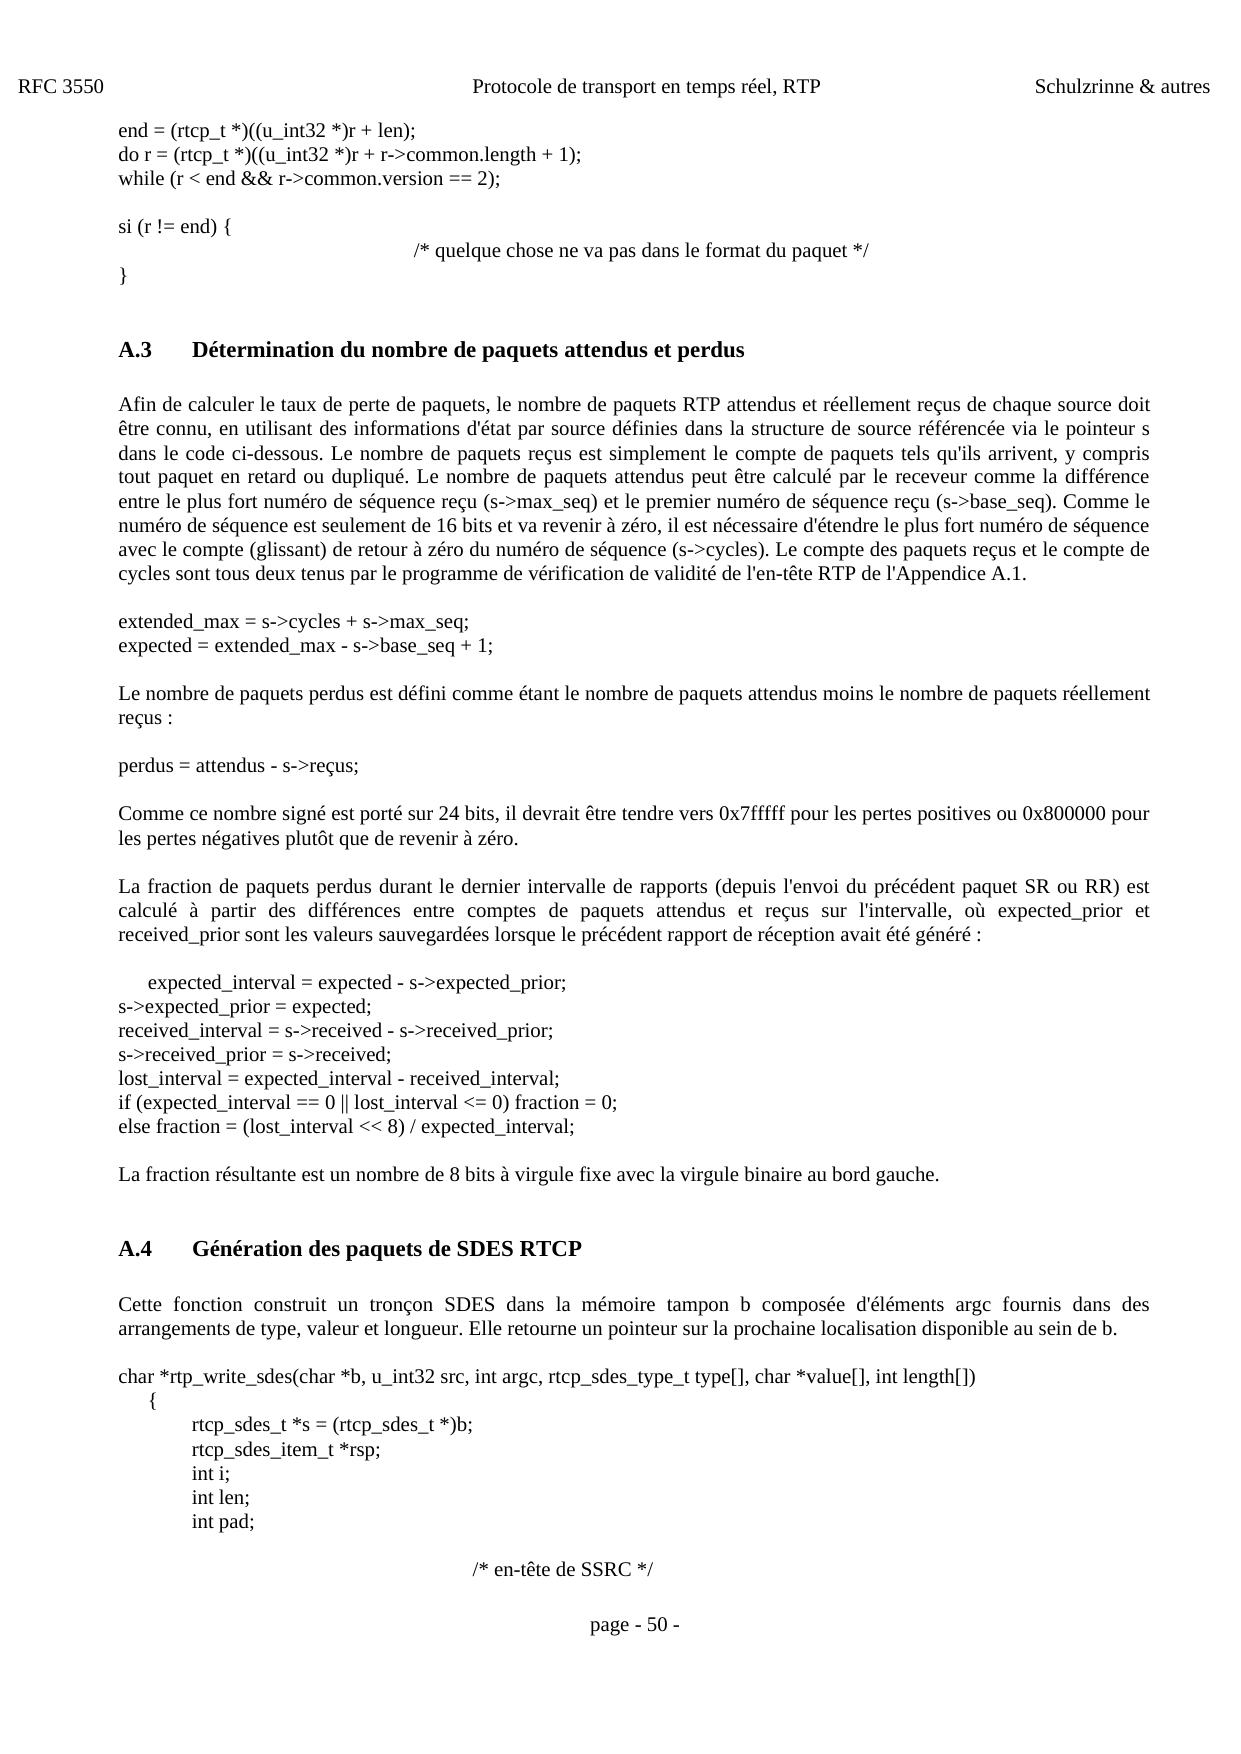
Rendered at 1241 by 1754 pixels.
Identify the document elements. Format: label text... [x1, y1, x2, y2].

text received_interval = s->received - s->received_prior; [118, 1018, 1152, 1042]
text int len; [118, 1484, 1152, 1509]
text else fraction = (lost_interval << 8) / expected_interval; [118, 1114, 1152, 1138]
text lost_interval = expected_interval - received_interval; [118, 1066, 1152, 1090]
text { [118, 1388, 1152, 1412]
text if (expected_interval == 0 || lost_interval <= 0) fraction = 0; [118, 1090, 1152, 1114]
text int pad; [118, 1509, 1152, 1533]
text while (r < end && r->common.version == 2); [118, 166, 1152, 190]
text perdus = attendus - s->reçus; [118, 753, 1152, 777]
text /* quelque chose ne va pas dans le format du paquet */ [118, 238, 1152, 262]
text expected_interval = expected - s->expected_prior; [148, 970, 1152, 994]
text } [118, 262, 1152, 287]
text rtcp_sdes_item_t *rsp; [118, 1436, 1152, 1461]
text expected = extended_max - s->base_seq + 1; [118, 633, 1152, 657]
text extended_max = s->cycles + s->max_seq; [118, 609, 1152, 633]
subtitle A.3 Détermination du nombre de paquets attendus et perdus [118, 336, 1152, 362]
subtitle A.4 Génération des paquets de SDES RTCP [118, 1235, 1152, 1262]
text s->expected_prior = expected; [118, 994, 1152, 1018]
text Afin de calculer le taux de perte de paquets, le nombre de paquets RTP attendus et réellement reçus de chaque source doit être connu, en utilisant des informations d'état par source définies dans la structure de source référencée via le pointeur s dans le code ci-dessous. Le nombre de paquets reçus est simplement le compte de paquets tels qu'ils arrivent, y compris tout paquet en retard ou dupliqué. Le nombre de paquets attendus peut être calculé par le receveur comme la différence entre le plus fort numéro de séquence reçu (s->max_seq) et le premier numéro de séquence reçu (s->base_seq). Comme le numéro de séquence est seulement de 16 bits et va revenir à zéro, il est nécessaire d'étendre le plus fort numéro de séquence avec le compte (glissant) de retour à zéro du numéro de séquence (s->cycles). Le compte des paquets reçus et le compte de cycles sont tous deux tenus par le programme de vérification de validité de l'en-tête RTP de l'Appendice A.1. [118, 392, 1152, 585]
text char *rtp_write_sdes(char *b, u_int32 src, int argc, rtcp_sdes_type_t type[], char *value[], int length[]) [118, 1364, 1152, 1388]
text si (r != end) { [118, 214, 1152, 238]
text Cette fonction construit un tronçon SDES dans la mémoire tampon b composée d'éléments argc fournis dans des arrangements de type, valeur et longueur. Elle retourne un pointeur sur la prochaine localisation disponible au sein de b. [118, 1292, 1152, 1340]
text Le nombre de paquets perdus est défini comme étant le nombre de paquets attendus moins le nombre de paquets réellement reçus : [118, 681, 1152, 729]
text do r = (rtcp_t *)((u_int32 *)r + r->common.length + 1); [118, 142, 1152, 166]
text La fraction résultante est un nombre de 8 bits à virgule fixe avec la virgule binaire au bord gauche. [118, 1162, 1152, 1186]
text La fraction de paquets perdus durant le dernier intervalle de rapports (depuis l'envoi du précédent paquet SR ou RR) est calculé à partir des différences entre comptes de paquets attendus et reçus sur l'intervalle, où expected_prior et received_prior sont les valeurs sauvegardées lorsque le précédent rapport de réception avait été généré : [118, 873, 1152, 946]
text end = (rtcp_t *)((u_int32 *)r + len); [118, 118, 1152, 142]
text Comme ce nombre signé est porté sur 24 bits, il devrait être tendre vers 0x7fffff pour les pertes positives ou 0x800000 pour les pertes négatives plutôt que de revenir à zéro. [118, 801, 1152, 849]
text s->received_prior = s->received; [118, 1042, 1152, 1066]
text /* en-tête de SSRC */ [118, 1557, 1152, 1581]
text rtcp_sdes_t *s = (rtcp_sdes_t *)b; [118, 1412, 1152, 1436]
text int i; [118, 1461, 1152, 1484]
